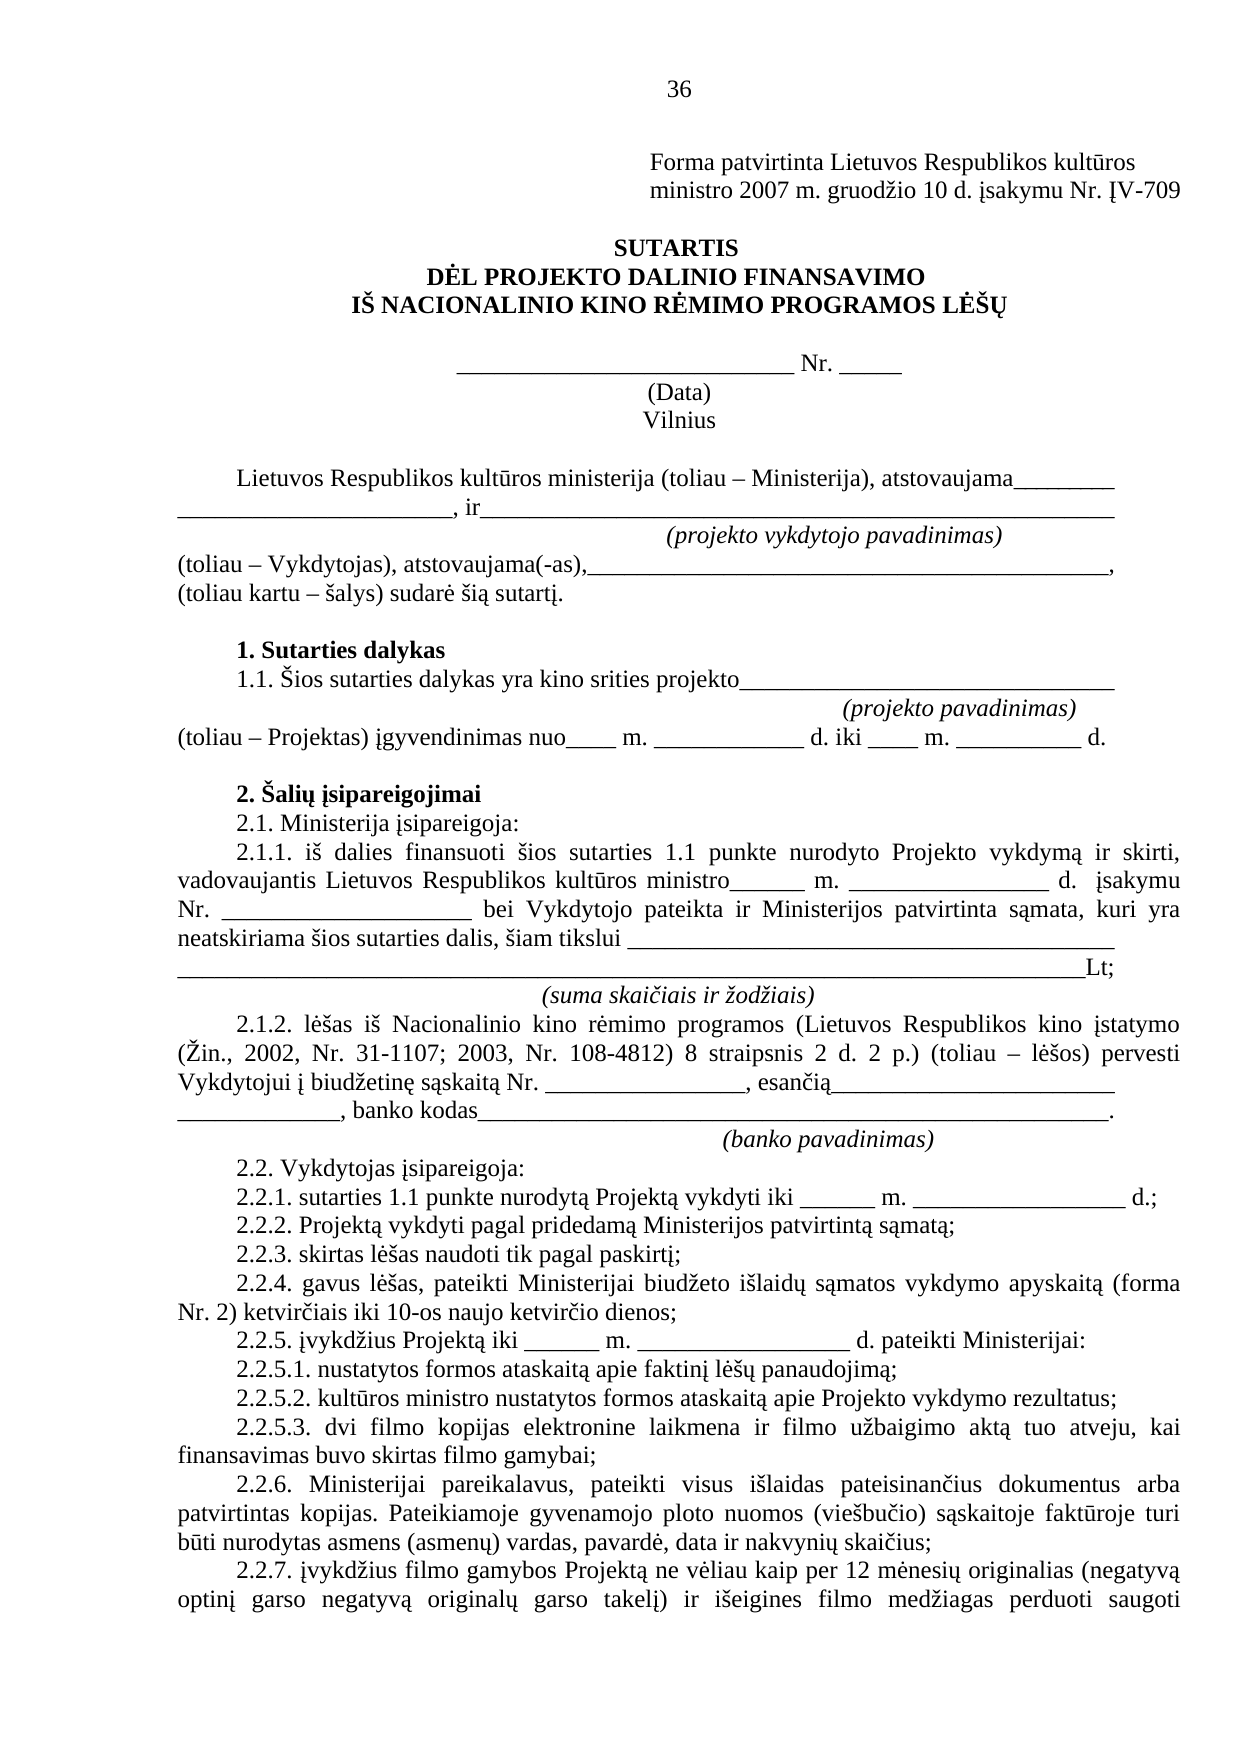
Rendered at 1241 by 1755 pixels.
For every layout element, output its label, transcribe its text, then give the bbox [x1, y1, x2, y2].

text 2.2.4. gavus lėšas, pateikti Ministerijai biudžeto išlaidų sąmatos vykdymo apyskaitą (forma Nr. 2) ketvirčiais iki 10-os naujo ketvirčio dienos; [177, 1268, 1181, 1326]
text 2.2.1. sutarties 1.1 punkte nurodytą Projektą vykdyti iki ______ m. _________________ d.; [177, 1182, 1181, 1211]
text (banko pavadinimas) [477, 1124, 1181, 1153]
text 2.2.5.3. dvi filmo kopijas elektronine laikmena ir filmo užbaigimo aktą tuo atveju, kai finansavimas buvo skirtas filmo gamybai; [177, 1412, 1181, 1469]
text 2.2.6. Ministerijai pareikalavus, pateikti visus išlaidas pateisinančius dokumentus arba patvirtintas kopijas. Pateikiamoje gyvenamojo ploto nuomos (viešbučio) sąskaitoje faktūroje turi būti nurodytas asmens (asmenų) vardas, pavardė, data ir nakvynių skaičius; [177, 1469, 1181, 1556]
text _____________, banko kodas . [177, 1096, 1181, 1124]
text 2.1. Ministerija įsipareigoja: [177, 808, 1181, 837]
text ___________________________ Nr. _____ [177, 348, 1181, 377]
text 2. Šalių įsipareigojimai [177, 779, 1181, 808]
text Forma patvirtinta Lietuvos Respublikos kultūros ministro 2007 m. gruodžio 10 d. įsakymu Nr. ĮV-709 [649, 147, 1181, 204]
text (Data) [177, 377, 1181, 406]
text 1.1. Šios sutarties dalykas yra kino srities projekto [177, 664, 1181, 693]
text Lietuvos Respublikos kultūros ministerija (toliau – Ministerija), atstovaujama [177, 463, 1181, 492]
text (suma skaičiais ir žodžiais) [177, 981, 1181, 1009]
text SUTARTIS DĖL PROJEKTO DALINIO FINANSAVIMO IŠ NACIONALINIO KINO RĖMIMO PROGRAMOS LĖŠŲ [177, 233, 1181, 319]
text (projekto pavadinimas) [740, 693, 1181, 722]
text 2.1.1. iš dalies finansuoti šios sutarties 1.1 punkte nurodyto Projekto vykdymą ir skirti, vadovaujantis Lietuvos Respublikos kultūros ministro______ m. ________________ d. įsakymu Nr. ____________________ bei Vykdytojo pateikta ir Ministerijos patvirtinta sąmata, kuri yra neatskiriama šios sutarties dalis, šiam tikslui [177, 837, 1181, 952]
text 2.2.2. Projektą vykdyti pagal pridedamą Ministerijos patvirtintą sąmatą; [177, 1211, 1181, 1239]
text 2.2.7. įvykdžius filmo gamybos Projektą ne vėliau kaip per 12 mėnesių originalias (negatyvą optinį garso negatyvą originalų garso takelį) ir išeigines filmo medžiagas perduoti saugoti [177, 1556, 1181, 1613]
text (projekto vykdytojo pavadinimas) [490, 521, 1181, 549]
text 1. Sutarties dalykas [177, 636, 1181, 664]
text (toliau – Vykdytojas), atstovaujama(-as), , [177, 549, 1181, 578]
text 2.2.5. įvykdžius Projektą iki ______ m. _________________ d. pateikti Ministerijai: [177, 1326, 1181, 1354]
text 2.2.5.2. kultūros ministro nustatytos formos ataskaitą apie Projekto vykdymo rezultatus; [177, 1383, 1181, 1412]
text Vilnius [177, 406, 1181, 434]
text (toliau – Projektas) įgyvendinimas nuo____ m. ____________ d. iki ____ m. __________ d. [177, 722, 1181, 751]
text (toliau kartu – šalys) sudarė šią sutartį. [177, 578, 1181, 607]
text ______________________, ir [177, 492, 1181, 521]
text 2.1.2. lėšas iš Nacionalinio kino rėmimo programos (Lietuvos Respublikos kino įstatymo (Žin., 2002, Nr. 31-1107; 2003, Nr. 108-4812) 8 straipsnis 2 d. 2 p.) (toliau – lėšos) pervesti Vykdytojui į biudžetinę sąskaitą Nr. ________________, esančią [177, 1009, 1181, 1096]
text 2.2.5.1. nustatytos formos ataskaitą apie faktinį lėšų panaudojimą; [177, 1354, 1181, 1383]
text 2.2.3. skirtas lėšas naudoti tik pagal paskirtį; [177, 1239, 1181, 1268]
text _ Lt; [177, 952, 1181, 981]
text 2.2. Vykdytojas įsipareigoja: [177, 1153, 1181, 1182]
